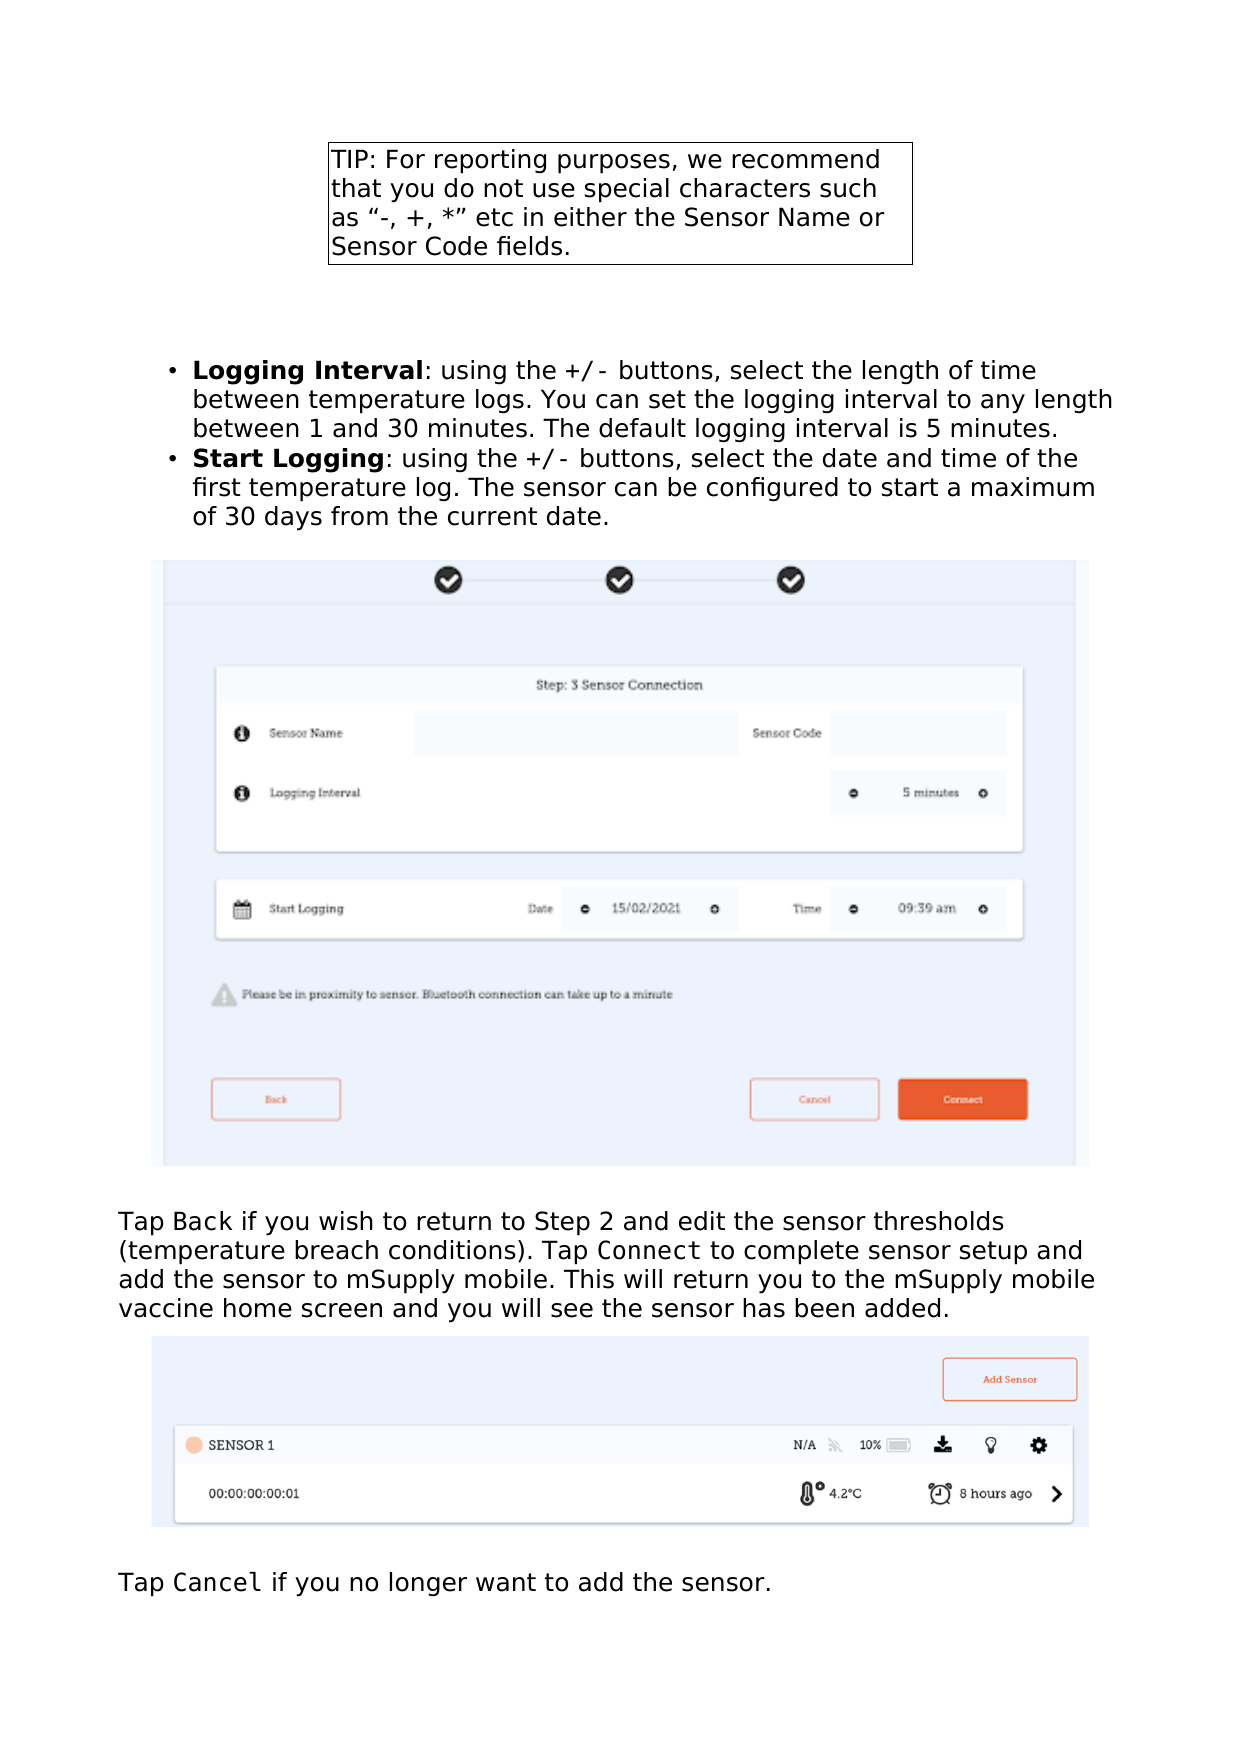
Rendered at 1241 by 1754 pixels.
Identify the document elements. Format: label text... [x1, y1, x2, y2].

picture [151, 560, 1089, 1166]
picture [151, 1336, 1089, 1527]
text Tap Back if you wish to return to Step 2 and edit the sensor thresholds (temperature breach conditions). Tap Connect to complete sensor setup and add the sensor to mSupply mobile. This will return you to the mSupply mobile vaccine home screen and you will see the sensor has been added. [118, 1207, 1122, 1323]
table_header TIP: For reporting purposes, we recommend that you do not use special characters such as “-, +, *” etc in either the Sensor Name or Sensor Code fields. [329, 143, 912, 264]
list Start Logging: using the +/- buttons, select the date and time of the first temperature log. The sensor can be configured to start a maximum of 30 days from the current date. [177, 444, 1122, 531]
list Logging Interval: using the +/- buttons, select the length of time between temperature logs. You can set the logging interval to any length between 1 and 30 minutes. The default logging interval is 5 minutes. [177, 356, 1122, 444]
text Tap Cancel if you no longer want to add the sensor. [118, 1568, 1122, 1597]
